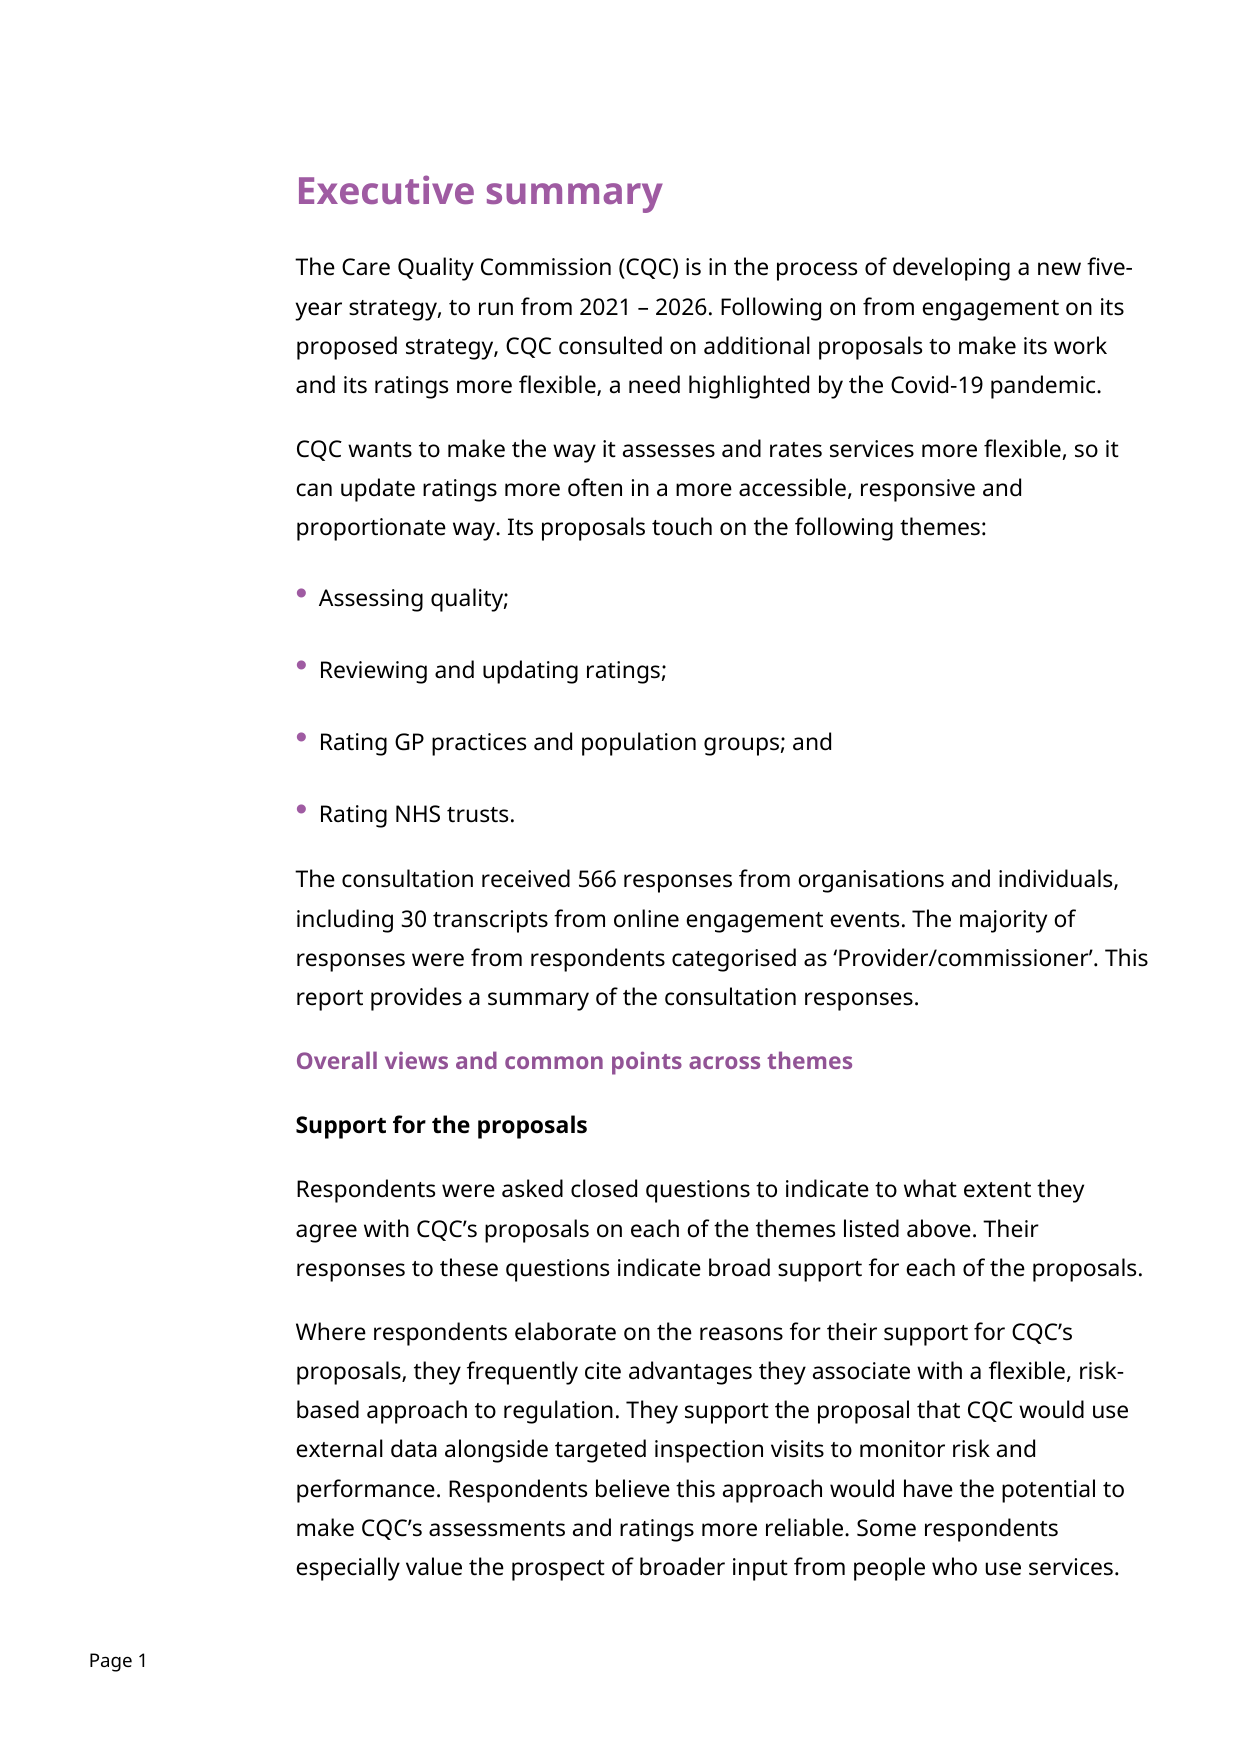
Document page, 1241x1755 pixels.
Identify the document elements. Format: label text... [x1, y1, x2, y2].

text The consultation received 566 responses from organisations and individuals, including 30 transcripts from online engagement events. The majority of responses were from respondents categorised as ‘Provider/commissioner’. This report provides a summary of the consultation responses. [295, 861, 1152, 1012]
list Rating GP practices and population groups; and [295, 717, 1152, 758]
text Where respondents elaborate on the reasons for their support for CQC’s proposals, they frequently cite advantages they associate with a flexible, risk-based approach to regulation. They support the proposal that CQC would use external data alongside targeted inspection visits to monitor risk and performance. Respondents believe this approach would have the potential to make CQC’s assessments and ratings more reliable. Some respondents especially value the prospect of broader input from people who use services. [295, 1313, 1152, 1582]
text CQC wants to make the way it assesses and rates services more flexible, so it can update ratings more often in a more accessible, responsive and proportionate way. Its proposals touch on the following themes: [295, 430, 1152, 543]
text The Care Quality Commission (CQC) is in the process of developing a new five-year strategy, to run from 2021 – 2026. Following on from engagement on its proposed strategy, CQC consulted on additional proposals to make its work and its ratings more flexible, a need highlighted by the Covid-19 pandemic. [295, 248, 1152, 400]
text Support for the proposals [295, 1106, 1152, 1141]
list Reviewing and updating ratings; [295, 645, 1152, 686]
list Assessing quality; [295, 573, 1152, 614]
subtitle Executive summary [295, 160, 1152, 215]
list Rating NHS trusts. [295, 789, 1152, 829]
text Respondents were asked closed questions to indicate to what extent they agree with CQC’s proposals on each of the themes listed above. Their responses to these questions indicate broad support for each of the proposals. [295, 1171, 1152, 1283]
text Overall views and common points across themes [295, 1042, 1152, 1076]
